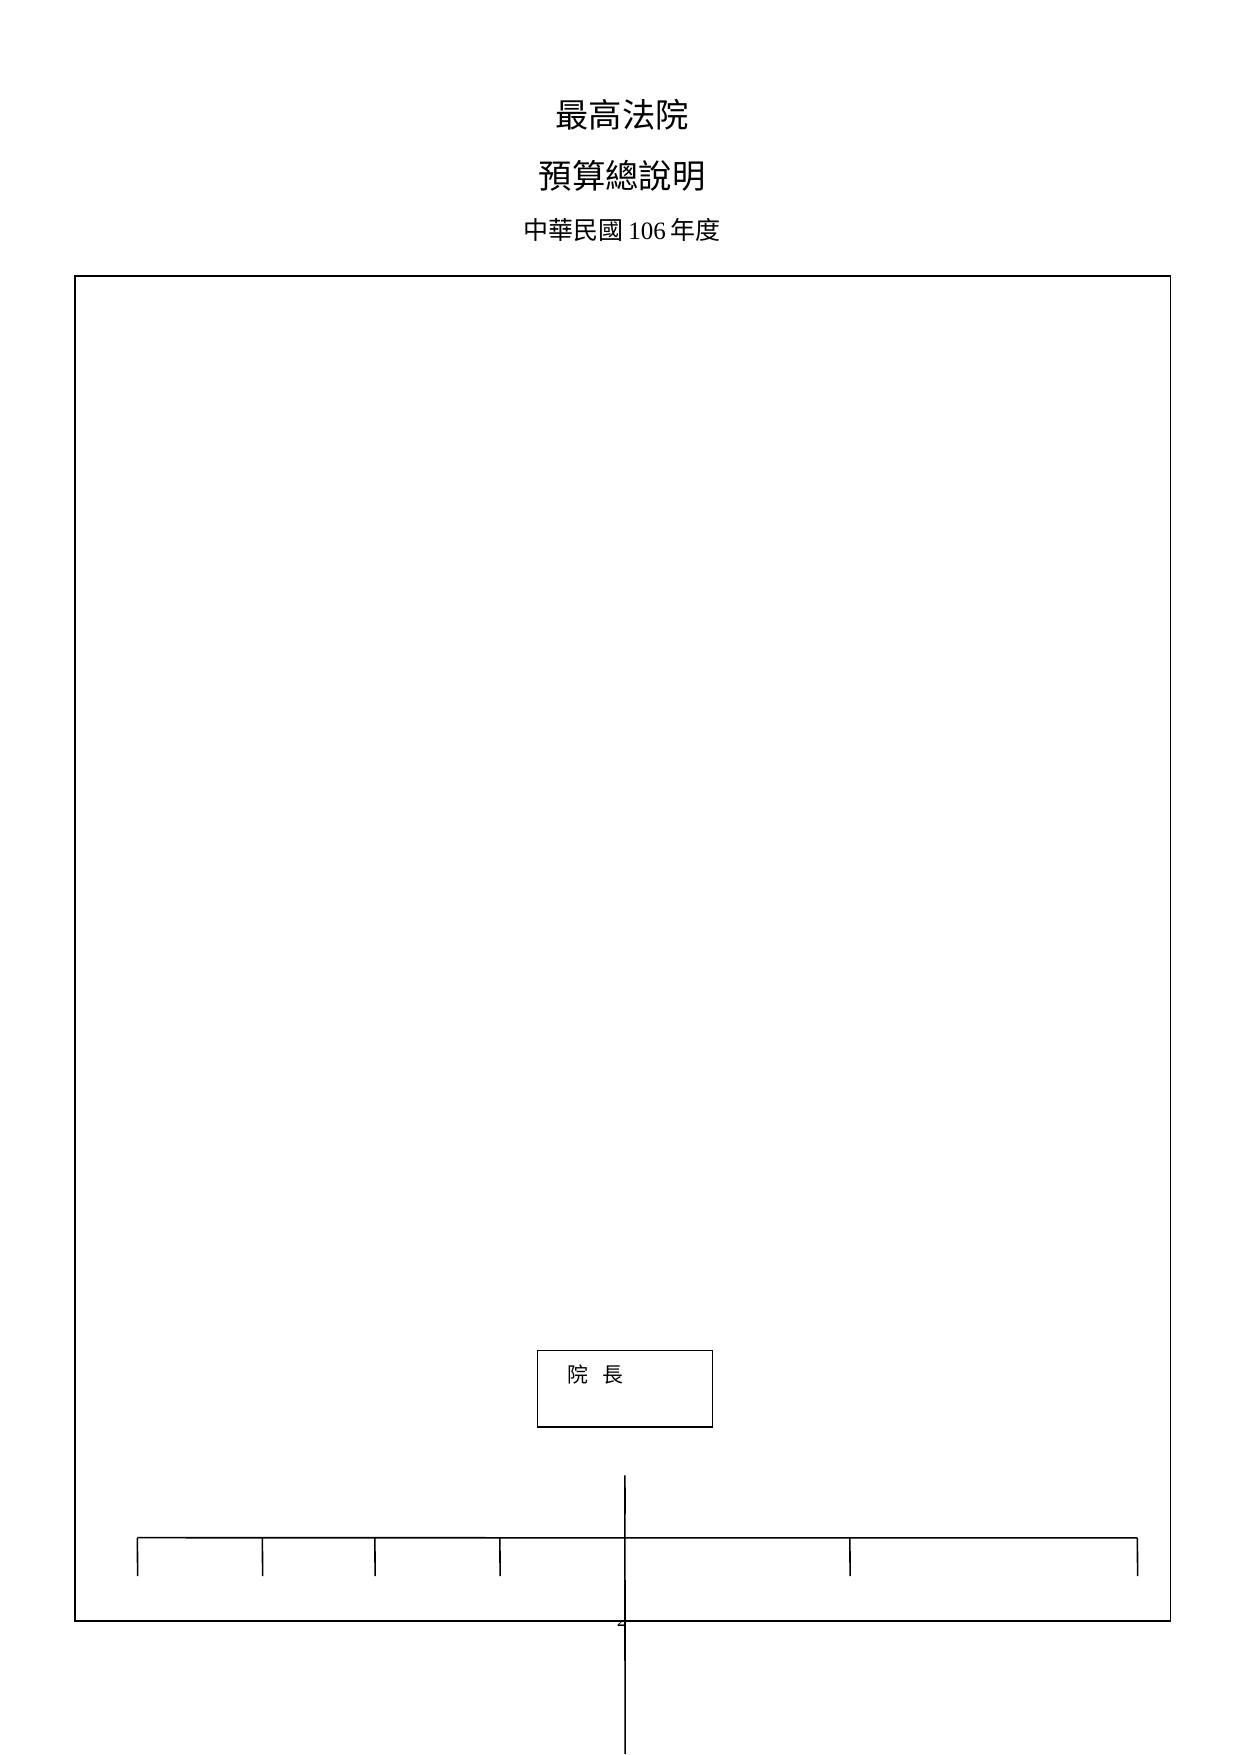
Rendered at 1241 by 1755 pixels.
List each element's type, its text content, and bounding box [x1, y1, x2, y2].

text 訊管理等。 [1171, 532, 1181, 595]
text 院長 [1171, 1407, 1181, 1470]
list 組織系統圖及預算員額說明表 [1171, 1220, 1181, 1282]
list 組織系統圖 [1171, 1282, 1181, 1345]
text 洽辦法律扶助、洽請閱覽卷宗等。 [1171, 407, 1181, 470]
